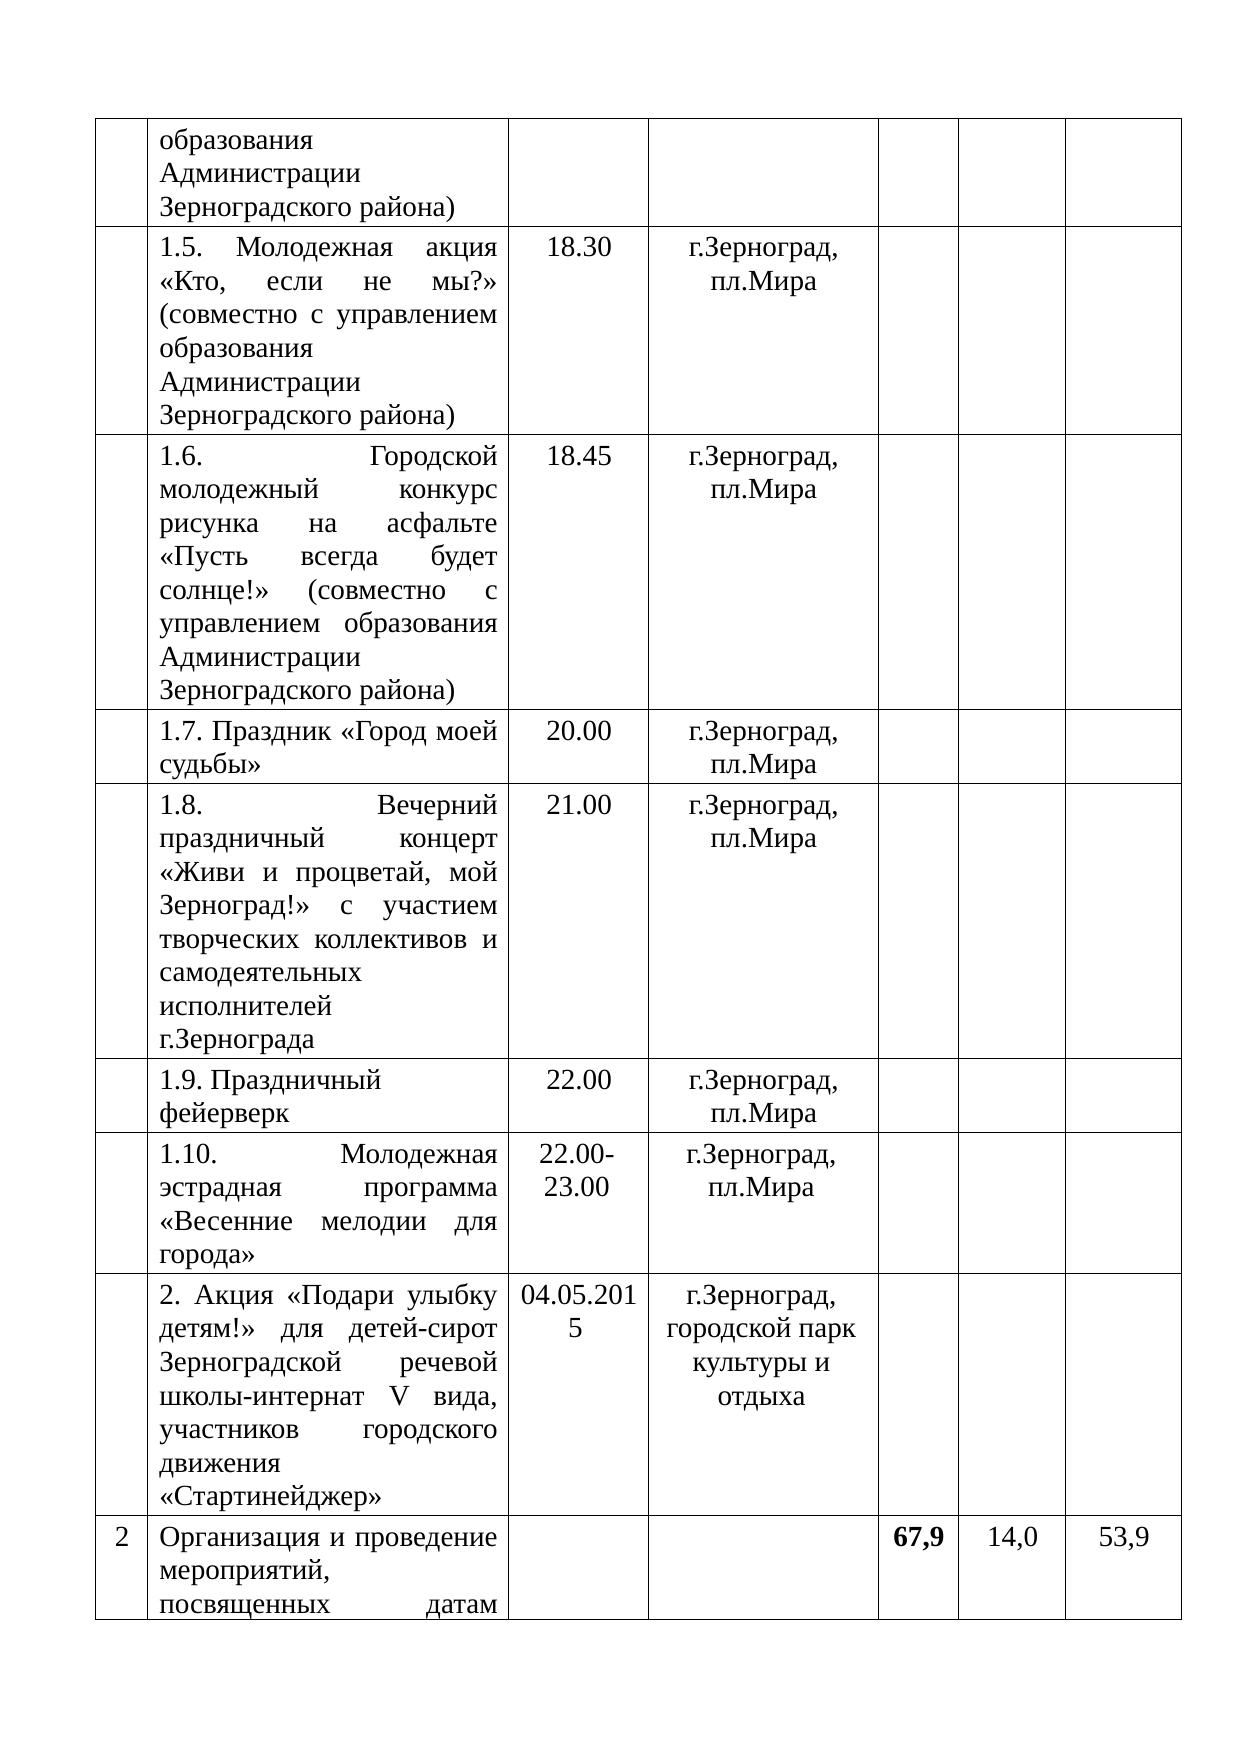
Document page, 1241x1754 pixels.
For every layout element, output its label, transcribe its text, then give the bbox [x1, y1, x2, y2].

table_cell [959, 119, 1065, 226]
table_cell [959, 1274, 1065, 1515]
table_cell [959, 710, 1065, 783]
table_cell г.Зерноград, пл.Мира [649, 1059, 878, 1132]
table_cell образования Администрации Зерноградского района) [148, 119, 508, 226]
table_cell [1066, 1274, 1181, 1515]
table_cell 2 [96, 1516, 147, 1619]
table_cell 22.00-23.00 [509, 1133, 648, 1273]
table_cell [96, 1059, 147, 1132]
table_cell [1066, 119, 1181, 226]
table_cell [1066, 784, 1181, 1058]
table_cell 1.7. Праздник «Город моей судьбы» [148, 710, 508, 783]
table_cell [879, 710, 958, 783]
table_cell г.Зерноград, пл.Мира [649, 1133, 878, 1273]
table_cell [879, 435, 958, 709]
table_cell [96, 1133, 147, 1273]
table_cell [879, 1133, 958, 1273]
table_cell г.Зерноград, пл.Мира [649, 435, 878, 709]
table_cell [96, 784, 147, 1058]
table_cell [1066, 435, 1181, 709]
table_cell [1066, 1059, 1181, 1132]
table_cell 1.6. Городской молодежный конкурс рисунка на асфальте «Пусть всегда будет солнце!» (совместно с управлением образования Администрации Зерноградского района) [148, 435, 508, 709]
table_cell 22.00 [509, 1059, 648, 1132]
table_cell [879, 1059, 958, 1132]
table_cell 1.10. Молодежная эстрадная программа «Весенние мелодии для города» [148, 1133, 508, 1273]
table_cell 1.5. Молодежная акция «Кто, если не мы?» (совместно с управлением образования Администрации Зерноградского района) [148, 227, 508, 434]
table_cell 18.45 [509, 435, 648, 709]
table_cell [879, 784, 958, 1058]
table_cell [959, 784, 1065, 1058]
table_cell 2. Акция «Подари улыбку детям!» для детей-сирот Зерноградской речевой школы-интернат V вида, участников городского движения «Стартинейджер» [148, 1274, 508, 1515]
table_cell 1.9. Праздничный фейерверк [148, 1059, 508, 1132]
table_cell [1066, 1133, 1181, 1273]
table_cell [649, 119, 878, 226]
table_cell [959, 1133, 1065, 1273]
table_cell [96, 227, 147, 434]
table_cell Организация и проведение мероприятий, посвященных датам [148, 1516, 508, 1619]
table_cell 04.05.2015 [509, 1274, 648, 1515]
table_cell [509, 119, 648, 226]
table_cell [879, 227, 958, 434]
table_cell 21.00 [509, 784, 648, 1058]
table_cell [96, 435, 147, 709]
table_cell [959, 1059, 1065, 1132]
table_cell г.Зерноград, пл.Мира [649, 710, 878, 783]
table_cell 1.8. Вечерний праздничный концерт «Живи и процветай, мой Зерноград!» с участием творческих коллективов и самодеятельных исполнителей г.Зернограда [148, 784, 508, 1058]
table_cell [1066, 227, 1181, 434]
table_cell г.Зерноград, пл.Мира [649, 784, 878, 1058]
table_cell [959, 435, 1065, 709]
table_cell [959, 227, 1065, 434]
table_cell [1066, 710, 1181, 783]
table_cell [879, 1274, 958, 1515]
table_cell [96, 1274, 147, 1515]
table_cell г.Зерноград, городской парк культуры и отдыха [649, 1274, 878, 1515]
table_cell [96, 710, 147, 783]
table_cell [879, 119, 958, 226]
table_cell 18.30 [509, 227, 648, 434]
table_cell [96, 119, 147, 226]
table_cell г.Зерноград, пл.Мира [649, 227, 878, 434]
table_cell [509, 1516, 648, 1619]
table_cell [649, 1516, 878, 1619]
table_cell 14,0 [959, 1516, 1065, 1619]
table_cell 53,9 [1066, 1516, 1181, 1619]
table_cell 20.00 [509, 710, 648, 783]
table_cell 67,9 [879, 1516, 958, 1619]
